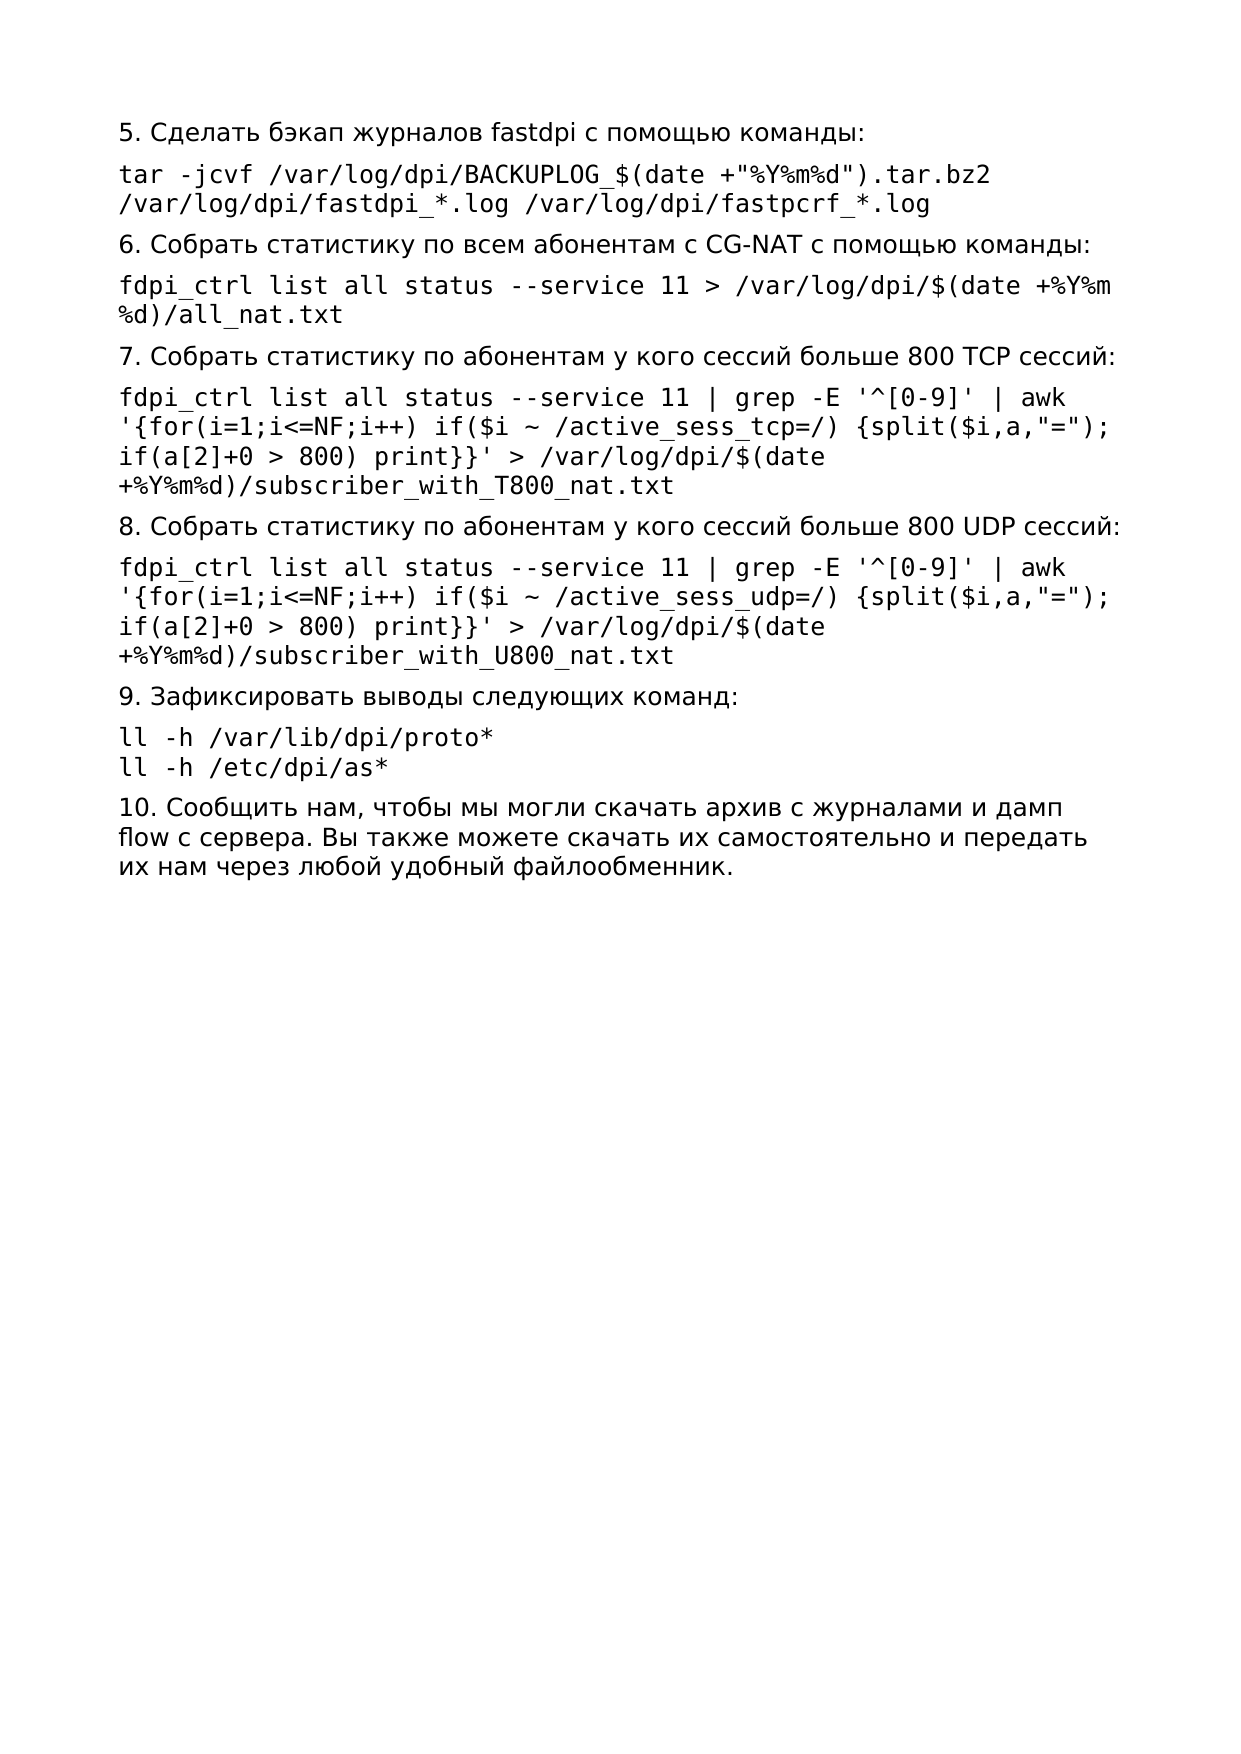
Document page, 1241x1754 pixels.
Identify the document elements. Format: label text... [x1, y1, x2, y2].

text 9. Зафиксировать выводы следующих команд: [118, 682, 1122, 711]
text 6. Собрать статистику по всем абонентам с CG-NAT с помощью команды: [118, 230, 1122, 259]
text ll -h /var/lib/dpi/proto* ll -h /etc/dpi/as* [118, 723, 1122, 782]
text tar -jcvf /var/log/dpi/BACKUPLOG_$(date +"%Y%m%d").tar.bz2 /var/log/dpi/fastdpi_*.log /var/log/dpi/fastpcrf_*.log [118, 160, 1122, 218]
text 10. Сообщить нам, чтобы мы могли скачать архив с журналами и дамп flow с сервера. Вы также можете скачать их самостоятельно и передать их нам через любой удобный файлообменник. [118, 794, 1122, 881]
text fdpi_ctrl list all status --service 11 | grep -E '^[0-9]' | awk '{for(i=1;i<=NF;i++) if($i ~ /active_sess_udp=/) {split($i,a,"="); if(a[2]+0 > 800) print}}' > /var/log/dpi/$(date +%Y%m%d)/subscriber_with_U800_nat.txt [118, 553, 1122, 670]
text fdpi_ctrl list all status --service 11 > /var/log/dpi/$(date +%Y%m%d)/all_nat.txt [118, 272, 1122, 330]
text fdpi_ctrl list all status --service 11 | grep -E '^[0-9]' | awk '{for(i=1;i<=NF;i++) if($i ~ /active_sess_tcp=/) {split($i,a,"="); if(a[2]+0 > 800) print}}' > /var/log/dpi/$(date +%Y%m%d)/subscriber_with_T800_nat.txt [118, 383, 1122, 500]
text 7. Собрать статистику по абонентам у кого сессий больше 800 TCP сессий: [118, 342, 1122, 371]
text 8. Собрать статистику по абонентам у кого сессий больше 800 UDP сессий: [118, 512, 1122, 541]
text 5. Сделать бэкап журналов fastdpi с помощью команды: [118, 118, 1122, 147]
